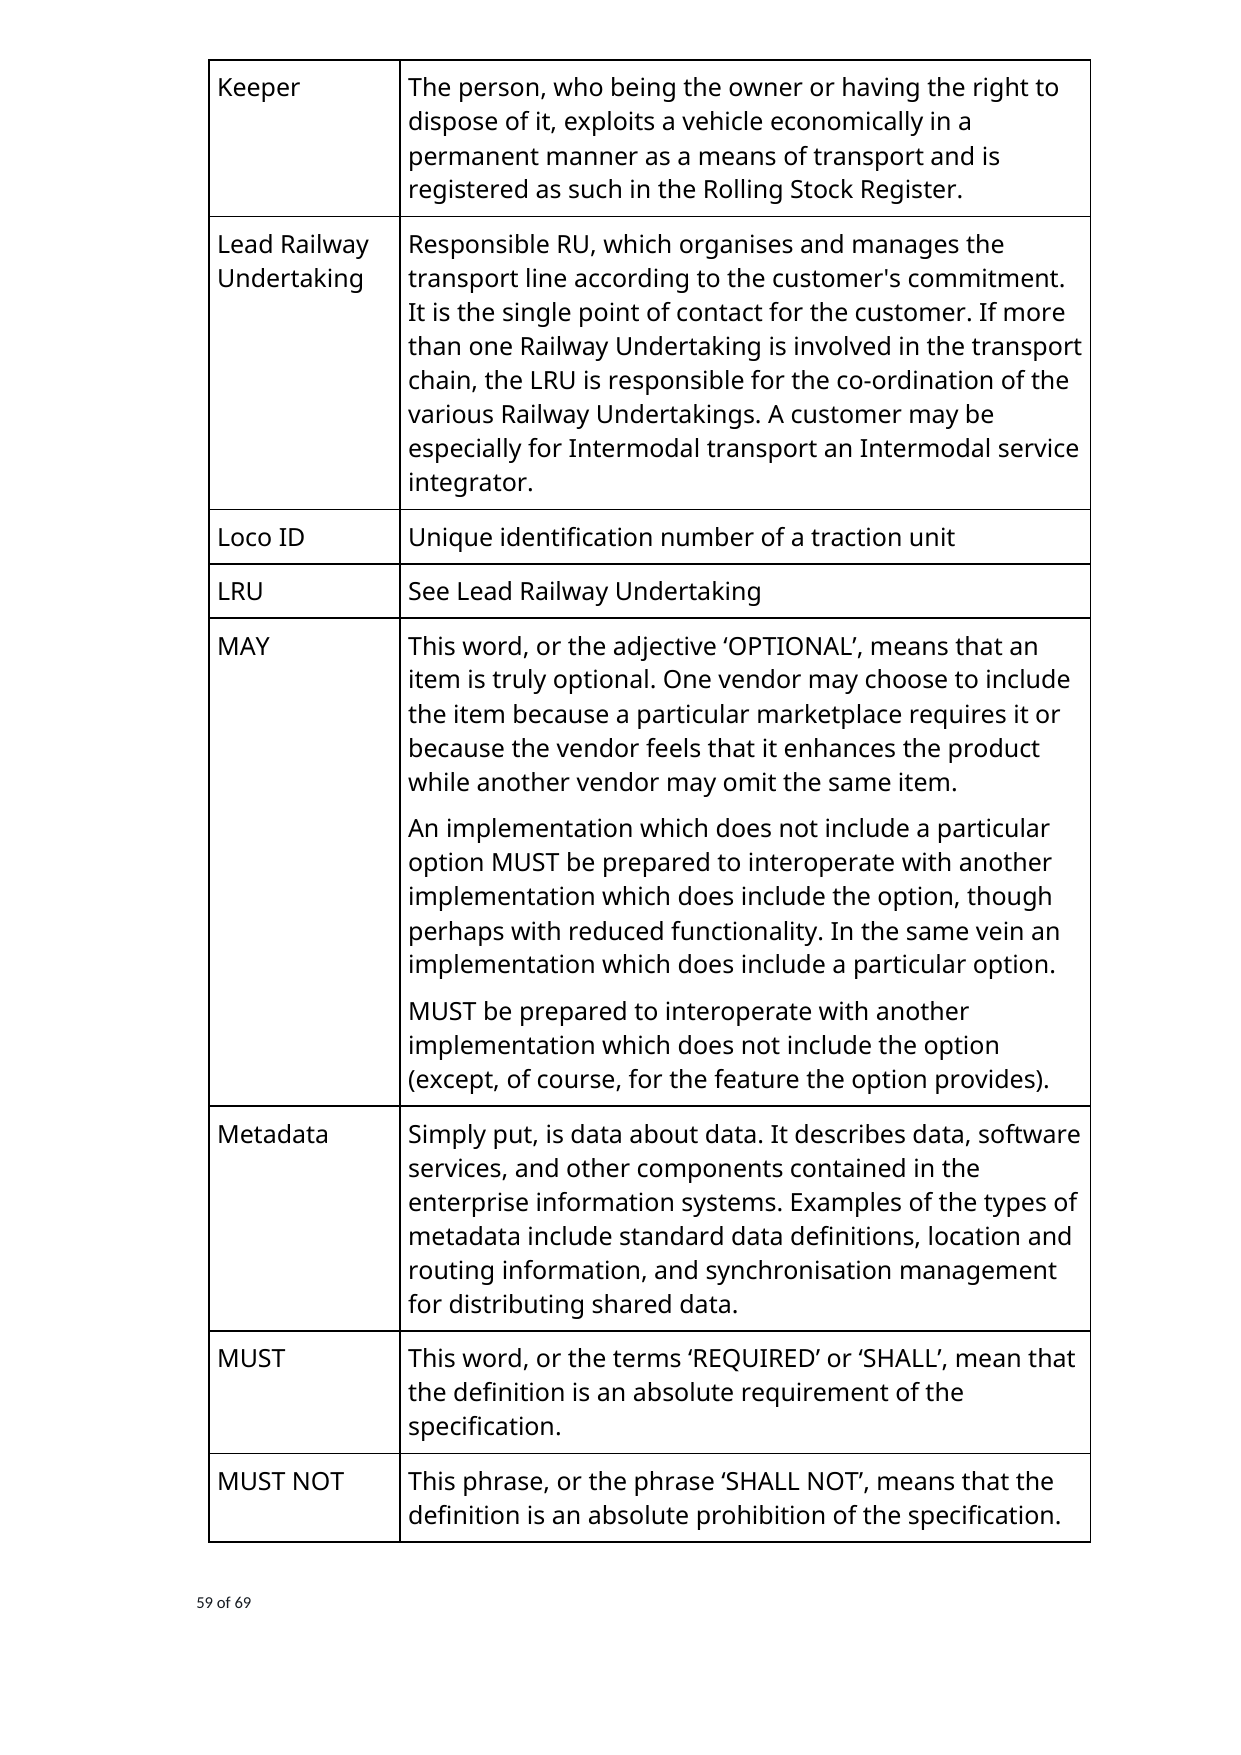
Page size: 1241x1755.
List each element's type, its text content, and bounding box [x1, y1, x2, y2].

table_cell MUST [210, 1332, 399, 1452]
table_cell See Lead Railway Undertaking [401, 565, 1090, 617]
table_cell Simply put, is data about data. It describes data, software services, and other components contained in the enterprise information systems. Examples of the types of metadata include standard data definitions, location and routing information, and synchronisation management for distributing shared data. [401, 1107, 1090, 1330]
table_cell Metadata [210, 1107, 399, 1330]
table_cell This word, or the adjective ‘OPTIONAL’, means that an item is truly optional. One vendor may choose to include the item because a particular marketplace requires it or because the vendor feels that it enhances the product while another vendor may omit the same item. An implementation which does not include a particular option MUST be prepared to interoperate with another implementation which does include the option, though perhaps with reduced functionality. In the same vein an implementation which does include a particular option. MUST be prepared to interoperate with another implementation which does not include the option (except, of course, for the feature the option provides). [401, 619, 1090, 1105]
table_cell LRU [210, 565, 399, 617]
table_cell Responsible RU, which organises and manages the transport line according to the customer's commitment. It is the single point of contact for the customer. If more than one Railway Undertaking is involved in the transport chain, the LRU is responsible for the co-ordination of the various Railway Undertakings. A customer may be especially for Intermodal transport an Intermodal service integrator. [401, 217, 1090, 508]
table_cell MAY [210, 619, 399, 1105]
table_cell This phrase, or the phrase ‘SHALL NOT’, means that the definition is an absolute prohibition of the specification. [401, 1454, 1090, 1541]
table_cell Loco ID [210, 510, 399, 563]
table_cell Lead Railway Undertaking [210, 217, 399, 508]
table_cell Unique identification number of a traction unit [401, 510, 1090, 563]
table_cell MUST NOT [210, 1454, 399, 1541]
table_cell Keeper [210, 61, 399, 216]
table_cell The person, who being the owner or having the right to dispose of it, exploits a vehicle economically in a permanent manner as a means of transport and is registered as such in the Rolling Stock Register. [401, 61, 1090, 216]
table_cell This word, or the terms ‘REQUIRED’ or ‘SHALL’, mean that the definition is an absolute requirement of the specification. [401, 1332, 1090, 1452]
